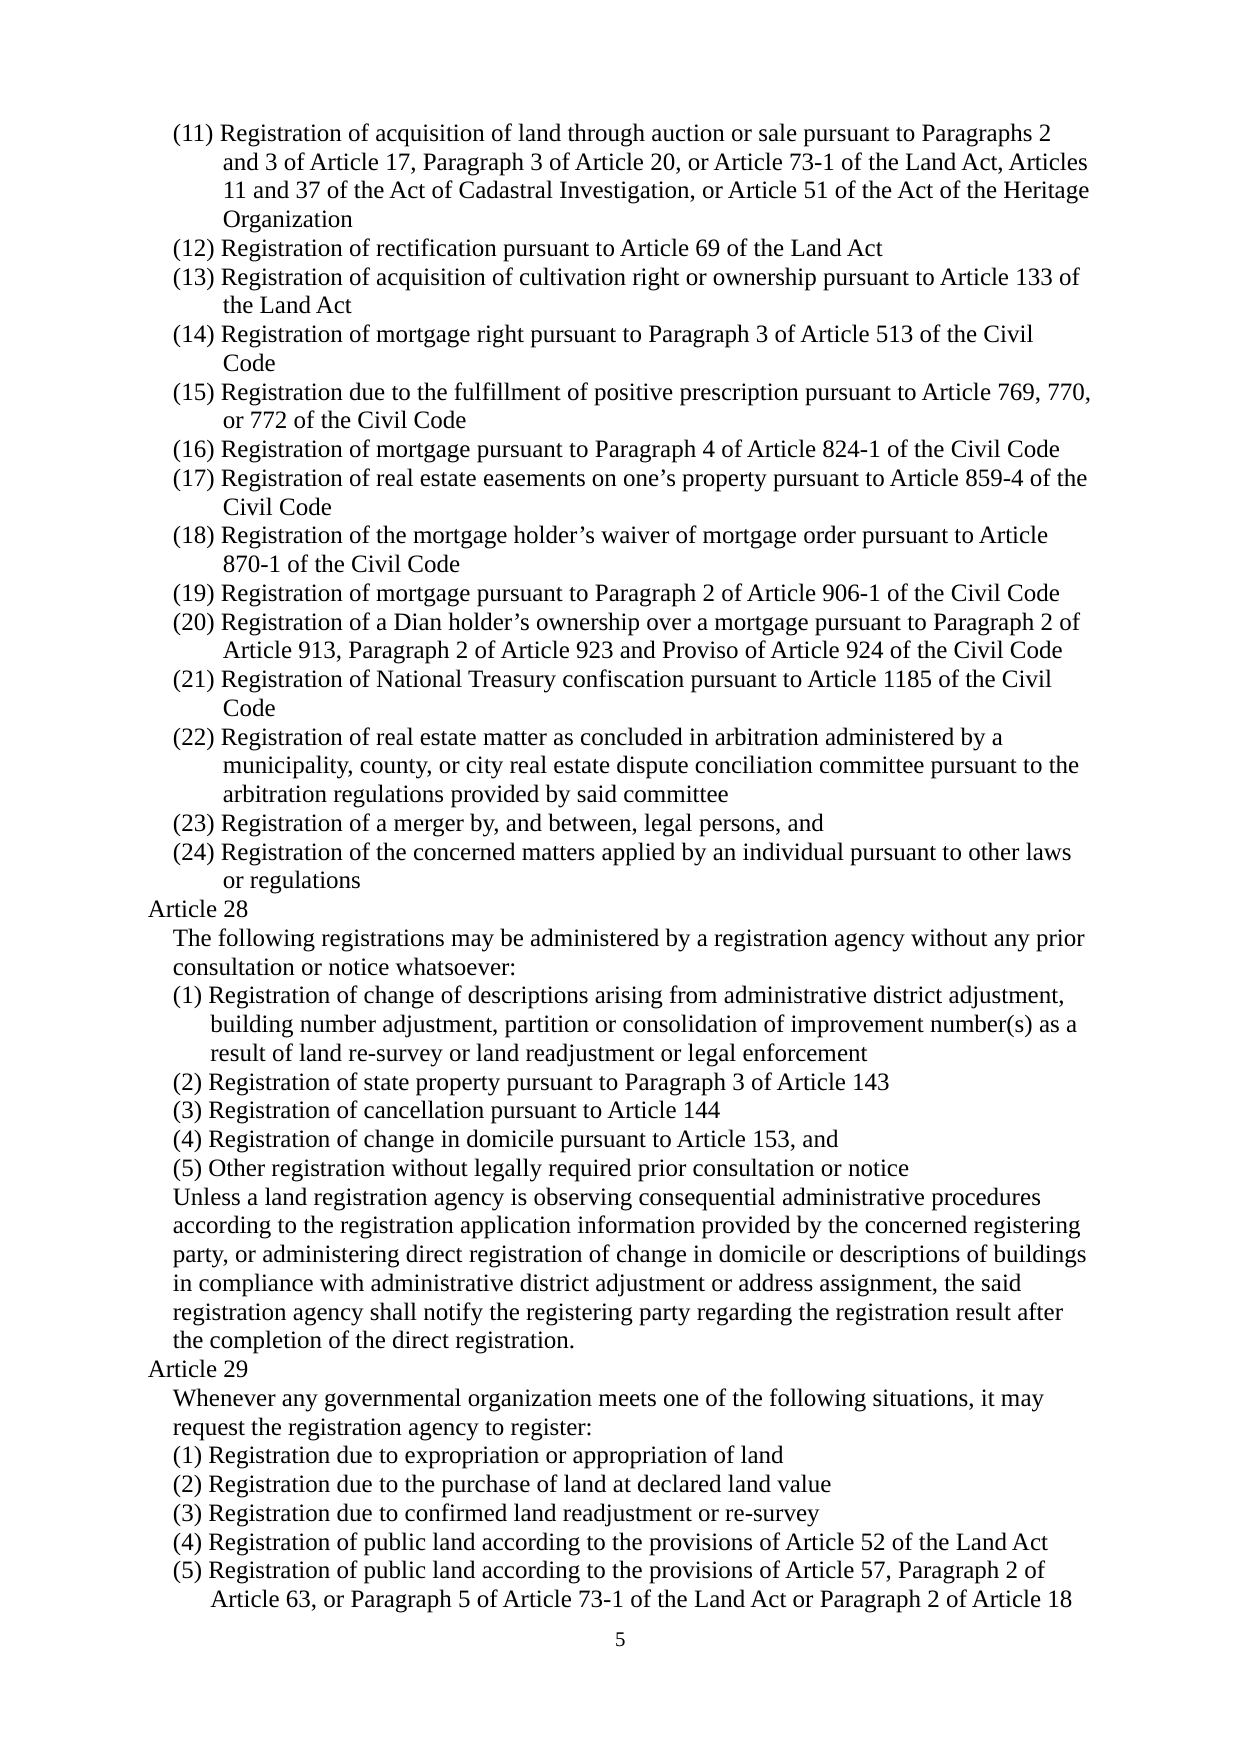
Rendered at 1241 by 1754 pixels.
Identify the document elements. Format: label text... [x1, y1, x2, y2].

text (1) Registration of change of descriptions arising from administrative district adjustment, building number adjustment, partition or consolidation of improvement number(s) as a result of land re-survey or land readjustment or legal enforcement [173, 981, 1092, 1067]
text (2) Registration of state property pursuant to Paragraph 3 of Article 143 [173, 1067, 1092, 1096]
text (13) Registration of acquisition of cultivation right or ownership pursuant to Article 133 of the Land Act [173, 262, 1092, 319]
text Unless a land registration agency is observing consequential administrative procedures according to the registration application information provided by the concerned registering party, or administering direct registration of change in domicile or descriptions of buildings in compliance with administrative district adjustment or address assignment, the said registration agency shall notify the registering party regarding the registration result after the completion of the direct registration. [173, 1182, 1092, 1354]
text (3) Registration of cancellation pursuant to Article 144 [173, 1096, 1092, 1124]
text (17) Registration of real estate easements on one’s property pursuant to Article 859-4 of the Civil Code [173, 463, 1092, 521]
text (1) Registration due to expropriation or appropriation of land [173, 1441, 1092, 1469]
text Article 28 [148, 894, 1092, 923]
text (4) Registration of public land according to the provisions of Article 52 of the Land Act [173, 1527, 1092, 1556]
text (22) Registration of real estate matter as concluded in arbitration administered by a municipality, county, or city real estate dispute conciliation committee pursuant to the arbitration regulations provided by said committee [173, 722, 1092, 808]
text (20) Registration of a Dian holder’s ownership over a mortgage pursuant to Paragraph 2 of Article 913, Paragraph 2 of Article 923 and Proviso of Article 924 of the Civil Code [173, 607, 1092, 664]
text (11) Registration of acquisition of land through auction or sale pursuant to Paragraphs 2 and 3 of Article 17, Paragraph 3 of Article 20, or Article 73-1 of the Land Act, Articles 11 and 37 of the Act of Cadastral Investigation, or Article 51 of the Act of the Heritage Organization [173, 118, 1092, 233]
text (16) Registration of mortgage pursuant to Paragraph 4 of Article 824-1 of the Civil Code [173, 434, 1092, 463]
text (15) Registration due to the fulfillment of positive prescription pursuant to Article 769, 770, or 772 of the Civil Code [173, 377, 1092, 434]
text (5) Other registration without legally required prior consultation or notice [173, 1153, 1092, 1182]
text Whenever any governmental organization meets one of the following situations, it may request the registration agency to register: [173, 1383, 1092, 1441]
text (14) Registration of mortgage right pursuant to Paragraph 3 of Article 513 of the Civil Code [173, 319, 1092, 377]
text The following registrations may be administered by a registration agency without any prior consultation or notice whatsoever: [173, 923, 1092, 981]
text (23) Registration of a merger by, and between, legal persons, and [173, 808, 1092, 837]
text Article 29 [148, 1354, 1092, 1383]
text (19) Registration of mortgage pursuant to Paragraph 2 of Article 906-1 of the Civil Code [173, 578, 1092, 607]
text (21) Registration of National Treasury confiscation pursuant to Article 1185 of the Civil Code [173, 664, 1092, 722]
text (5) Registration of public land according to the provisions of Article 57, Paragraph 2 of Article 63, or Paragraph 5 of Article 73-1 of the Land Act or Paragraph 2 of Article 18 [173, 1556, 1092, 1613]
text (18) Registration of the mortgage holder’s waiver of mortgage order pursuant to Article 870-1 of the Civil Code [173, 521, 1092, 578]
text (12) Registration of rectification pursuant to Article 69 of the Land Act [173, 233, 1092, 262]
text (24) Registration of the concerned matters applied by an individual pursuant to other laws or regulations [173, 837, 1092, 894]
text (4) Registration of change in domicile pursuant to Article 153, and [173, 1124, 1092, 1153]
text (2) Registration due to the purchase of land at declared land value [173, 1469, 1092, 1498]
text (3) Registration due to confirmed land readjustment or re-survey [173, 1498, 1092, 1527]
